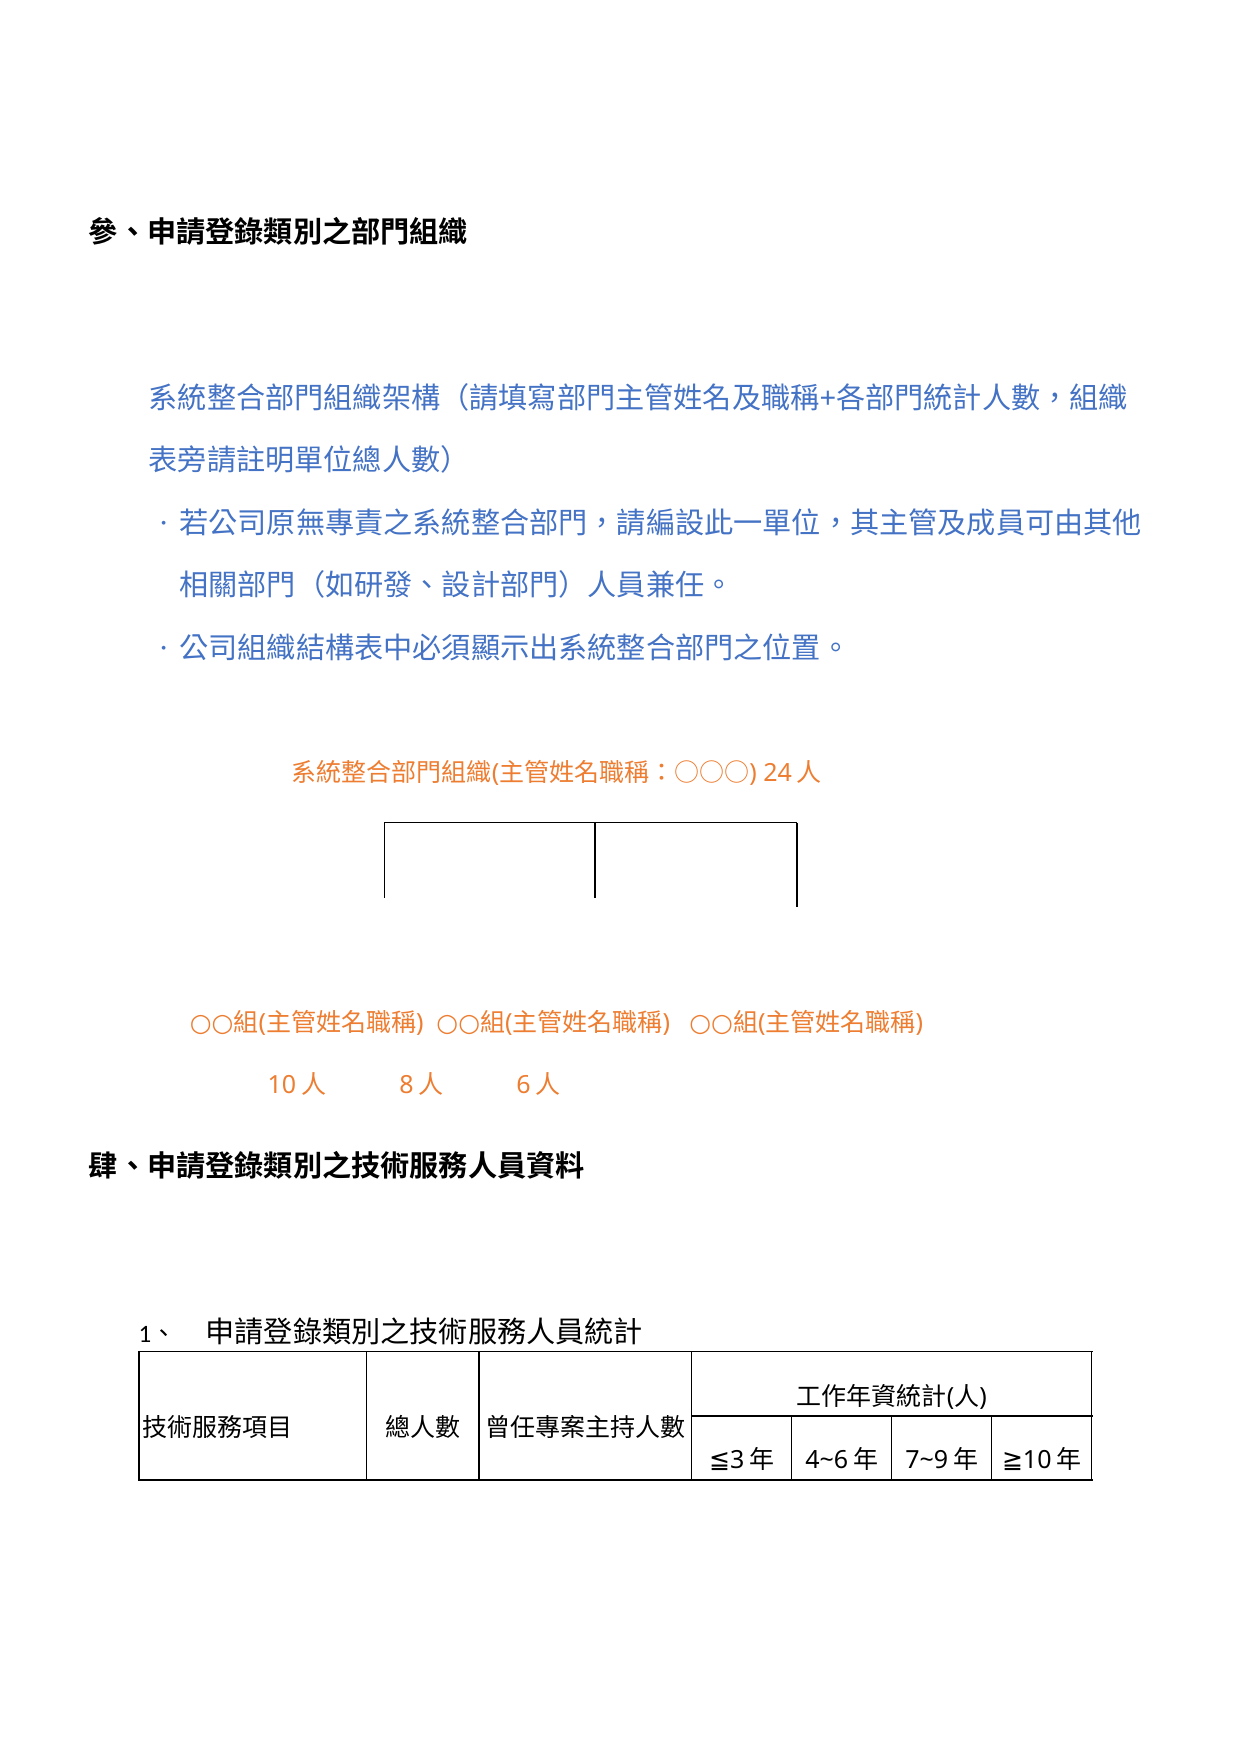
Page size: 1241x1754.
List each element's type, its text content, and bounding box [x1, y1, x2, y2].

list 申請登錄類別之技術服務人員統計 [138, 1288, 1152, 1351]
table_header 曾任專案主持人數 [480, 1352, 691, 1479]
table_cell 7~9年 [892, 1417, 991, 1479]
table_cell 4~6年 [792, 1417, 891, 1479]
list 若公司原無專責之系統整合部門，請編設此一單位，其主管及成員可由其他相關部門（如研發、設計部門）人員兼任。 [159, 479, 1152, 604]
subtitle 參、申請登錄類別之部門組織 [89, 188, 1152, 250]
text 系統整合部門組織架構（請填寫部門主管姓名及職稱+各部門統計人數，組織表旁請註明單位總人數） [148, 354, 1152, 479]
table_header 工作年資統計(人) [692, 1352, 1091, 1415]
table_header 技術服務項目 [140, 1352, 366, 1479]
text ○○組(主管姓名職稱) ○○組(主管姓名職稱) ○○組(主管姓名職稱) [170, 979, 1197, 1041]
text 10人 8人 6人 [170, 1041, 1197, 1104]
subtitle 肆、申請登錄類別之技術服務人員資料 [89, 1122, 1152, 1185]
text 系統整合部門組織(主管姓名職稱：○○○) 24人 [170, 729, 1152, 791]
list 公司組織結構表中必須顯示出系統整合部門之位置。 [159, 604, 1152, 666]
table_header 總人數 [367, 1352, 478, 1479]
table_cell ≧10年 [992, 1417, 1091, 1479]
table_cell ≦3年 [692, 1417, 791, 1479]
